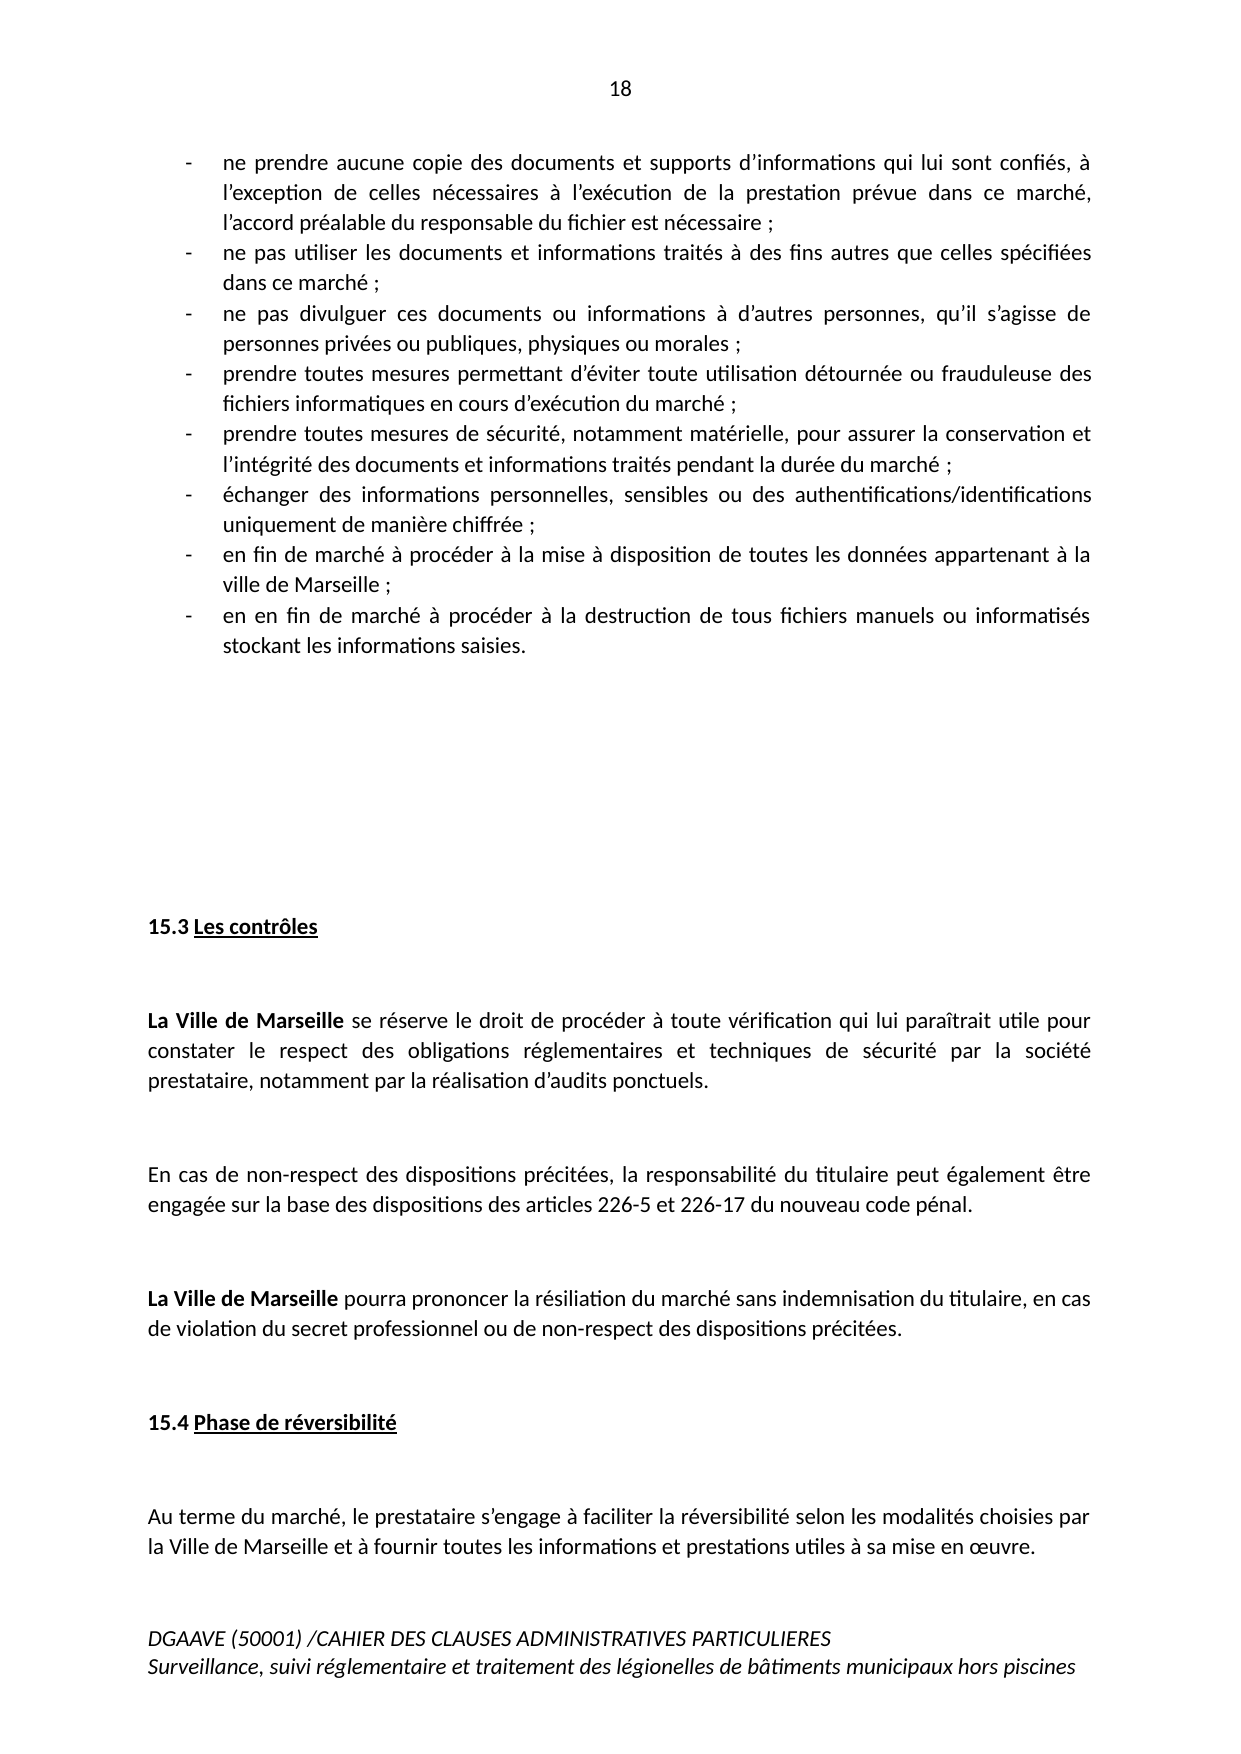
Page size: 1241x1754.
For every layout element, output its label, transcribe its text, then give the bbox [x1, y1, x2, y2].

list en en fin de marché à procéder à la destruction de tous fichiers manuels ou informatisés stockant les informations saisies. [185, 601, 1093, 659]
list ne pas utiliser les documents et informations traités à des fins autres que celles spécifiées dans ce marché ; [185, 238, 1093, 296]
list ne prendre aucune copie des documents et supports d’informations qui lui sont confiés, à l’exception de celles nécessaires à l’exécution de la prestation prévue dans ce marché, l’accord préalable du responsable du fichier est nécessaire ; [185, 148, 1093, 236]
text 15.4 Phase de réversibilité [148, 1408, 1093, 1436]
text La Ville de Marseille se réserve le droit de procéder à toute vérification qui lui paraîtrait utile pour constater le respect des obligations réglementaires et techniques de sécurité par la société prestataire, notamment par la réalisation d’audits ponctuels. [148, 1006, 1093, 1094]
text Au terme du marché, le prestataire s’engage à faciliter la réversibilité selon les modalités choisies par la Ville de Marseille et à fournir toutes les informations et prestations utiles à sa mise en œuvre. [148, 1502, 1093, 1560]
text 15.3 Les contrôles [148, 912, 1093, 940]
list ne pas divulguer ces documents ou informations à d’autres personnes, qu’il s’agisse de personnes privées ou publiques, physiques ou morales ; [185, 299, 1093, 357]
list échanger des informations personnelles, sensibles ou des authentifications/identifications uniquement de manière chiffrée ; [185, 480, 1093, 538]
list en fin de marché à procéder à la mise à disposition de toutes les données appartenant à la ville de Marseille ; [185, 540, 1093, 598]
list prendre toutes mesures de sécurité, notamment matérielle, pour assurer la conservation et l’intégrité des documents et informations traités pendant la durée du marché ; [185, 419, 1093, 478]
list prendre toutes mesures permettant d’éviter toute utilisation détournée ou frauduleuse des fichiers informatiques en cours d’exécution du marché ; [185, 359, 1093, 417]
text La Ville de Marseille pourra prononcer la résiliation du marché sans indemnisation du titulaire, en cas de violation du secret professionnel ou de non-respect des dispositions précitées. [148, 1284, 1093, 1342]
text En cas de non-respect des dispositions précitées, la responsabilité du titulaire peut également être engagée sur la base des dispositions des articles 226-5 et 226-17 du nouveau code pénal. [148, 1160, 1093, 1218]
